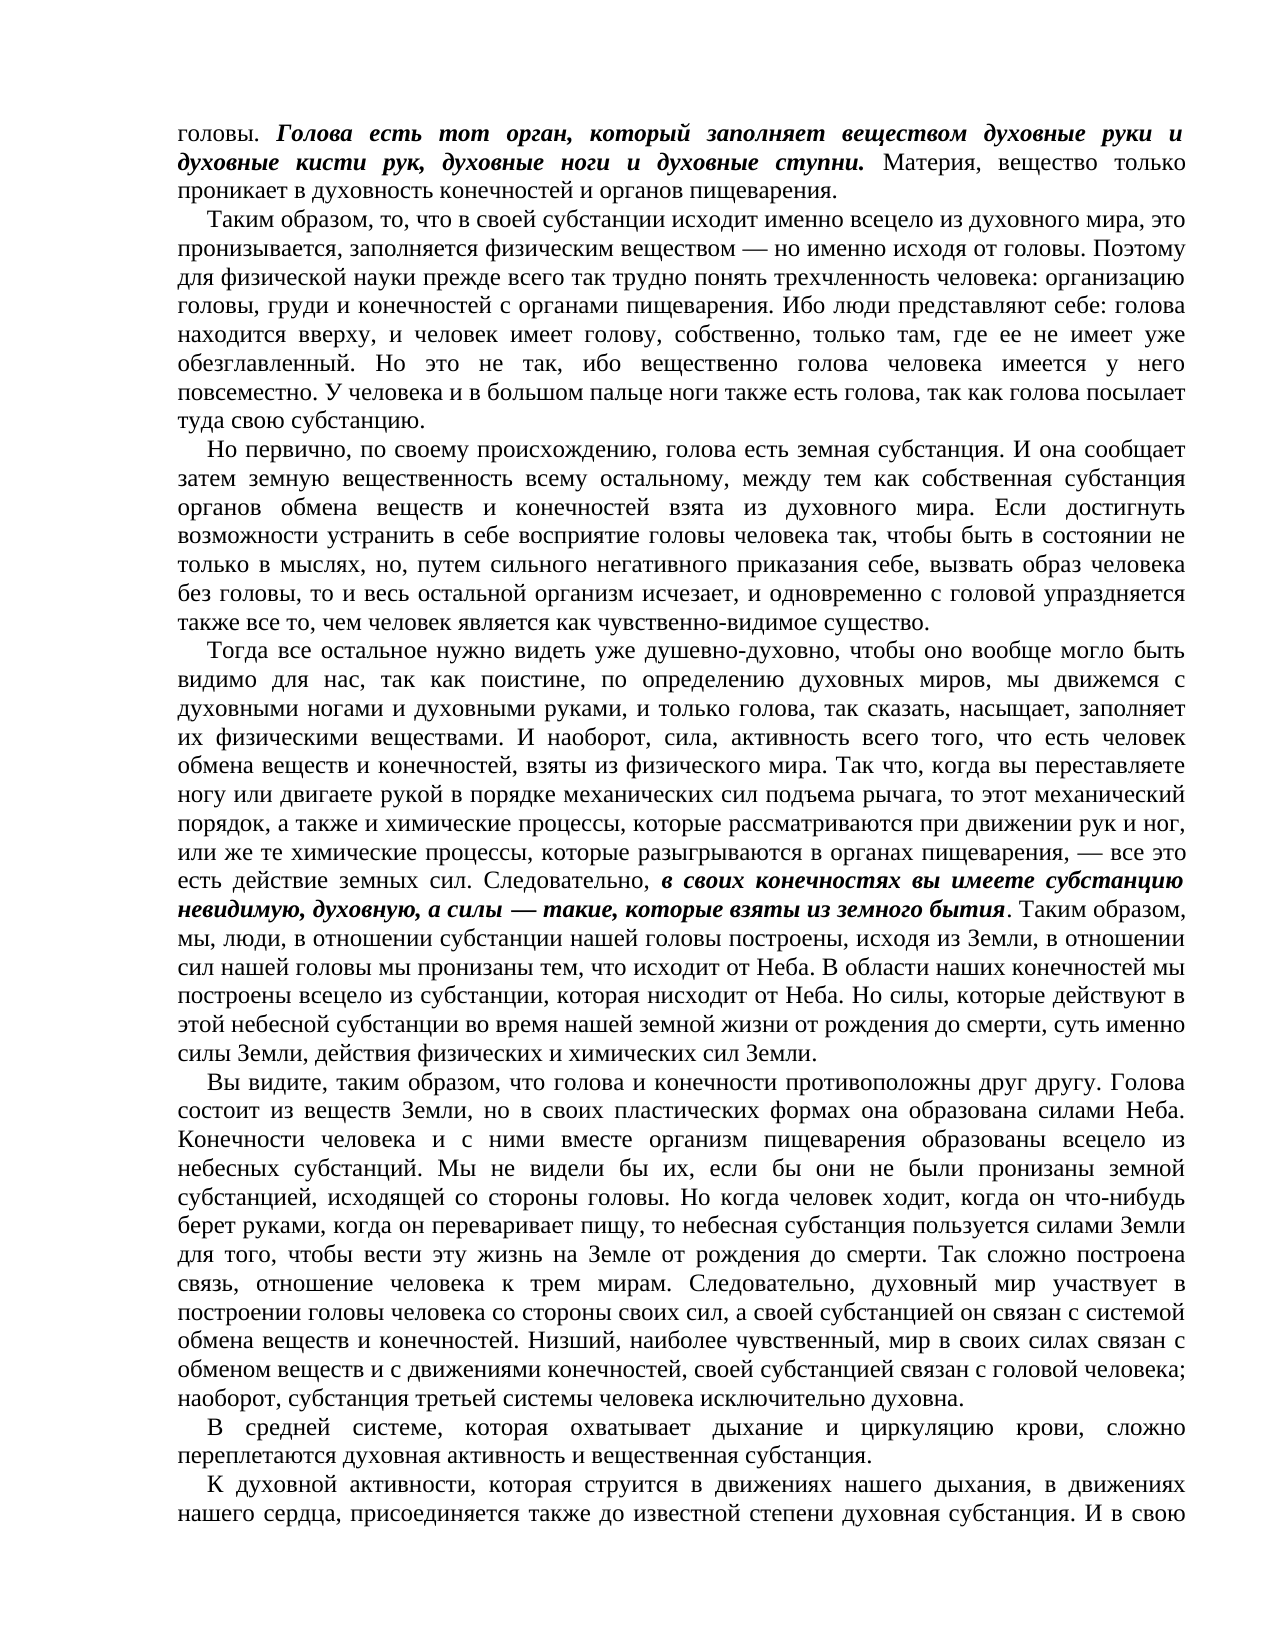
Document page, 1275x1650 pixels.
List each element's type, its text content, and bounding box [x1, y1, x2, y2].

text К духовной активности, которая струится в движениях нашего дыхания, в движениях нашего сердца, присоединяется также до известной степени духовная субстанция. И в свою [177, 1469, 1186, 1527]
text Но первично, по своему происхождению, голова есть земная субстанция. И она сообщает затем земную вещественность всему остальному, между тем как собственная субстанция органов обмена веществ и конечностей взята из духовного мира. Если достигнуть возможности устранить в себе восприятие головы человека так, чтобы быть в состоянии не только в мыслях, но, путем сильного негативного приказания себе, вызвать образ человека без головы, то и весь остальной организм исчезает, и одновременно с головой упраздняется также все то, чем человек является как чувственно-видимое существо. [177, 434, 1186, 636]
text головы. Голова есть тот орган, который заполняет веществом духовные руки и духовные кисти рук, духовные ноги и духовные ступни. Материя, вещество только проникает в духовность конечностей и органов пищеварения. [177, 118, 1186, 204]
text Тогда все остальное нужно видеть уже душевно-духовно, чтобы оно вообще могло быть видимо для нас, так как поистине, по определению духовных миров, мы движемся с духовными ногами и духовными руками, и только голова, так сказать, насыщает, заполняет их физическими веществами. И наоборот, сила, активность всего того, что есть человек обмена веществ и конечностей, взяты из физического мира. Так что, когда вы переставляете ногу или двигаете рукой в порядке механических сил подъема рычага, то этот механический порядок, а также и химические процессы, которые рассматриваются при движении рук и ног, или же те химические процессы, которые разыгрываются в органах пищеварения, — все это есть действие земных сил. Следовательно, в своих конечностях вы имеете субстанцию невидимую, духовную, а силы — такие, которые взяты из земного бытия. Таким образом, мы, люди, в отношении субстанции нашей головы построены, исходя из Земли, в отношении сил нашей головы мы пронизаны тем, что исходит от Неба. В области наших конечностей мы построены всецело из субстанции, которая нисходит от Неба. Но силы, которые действуют в этой небесной субстанции во время нашей земной жизни от рождения до смерти, суть именно силы Земли, действия физических и химических сил Земли. [177, 636, 1186, 1067]
text Вы видите, таким образом, что голова и конечности противоположны друг другу. Голова состоит из веществ Земли, но в своих пластических формах она образована силами Неба. Конечности человека и с ними вместе организм пищеварения образованы всецело из небесных субстанций. Мы не видели бы их, если бы они не были пронизаны земной субстанцией, исходящей со стороны головы. Но когда человек ходит, когда он что-нибудь берет руками, когда он переваривает пищу, то небесная субстанция пользуется силами Земли для того, чтобы вести эту жизнь на Земле от рождения до смерти. Так сложно построена связь, отношение человека к трем мирам. Следовательно, духовный мир участвует в построении головы человека со стороны своих сил, а своей субстанцией он связан с системой обмена веществ и конечностей. Низший, наиболее чувственный, мир в своих силах связан с обменом веществ и с движениями конечностей, своей субстанцией связан с головой человека; наоборот, субстанция третьей системы человека исключительно духовна. [177, 1067, 1186, 1412]
text Таким образом, то, что в своей субстанции исходит именно всецело из духовного мира, это пронизывается, заполняется физическим веществом — но именно исходя от головы. Поэтому для физической науки прежде всего так трудно понять трехчленность человека: организацию головы, груди и конечностей с органами пищеварения. Ибо люди представляют себе: голова находится вверху, и человек имеет голову, собственно, только там, где ее не имеет уже обезглавленный. Но это не так, ибо вещественно голова человека имеется у него повсеместно. У человека и в большом пальце ноги также есть голова, так как голова посылает туда свою субстанцию. [177, 204, 1186, 434]
text В средней системе, которая охватывает дыхание и циркуляцию крови, сложно переплетаются духовная активность и вещественная субстанция. [177, 1412, 1186, 1469]
